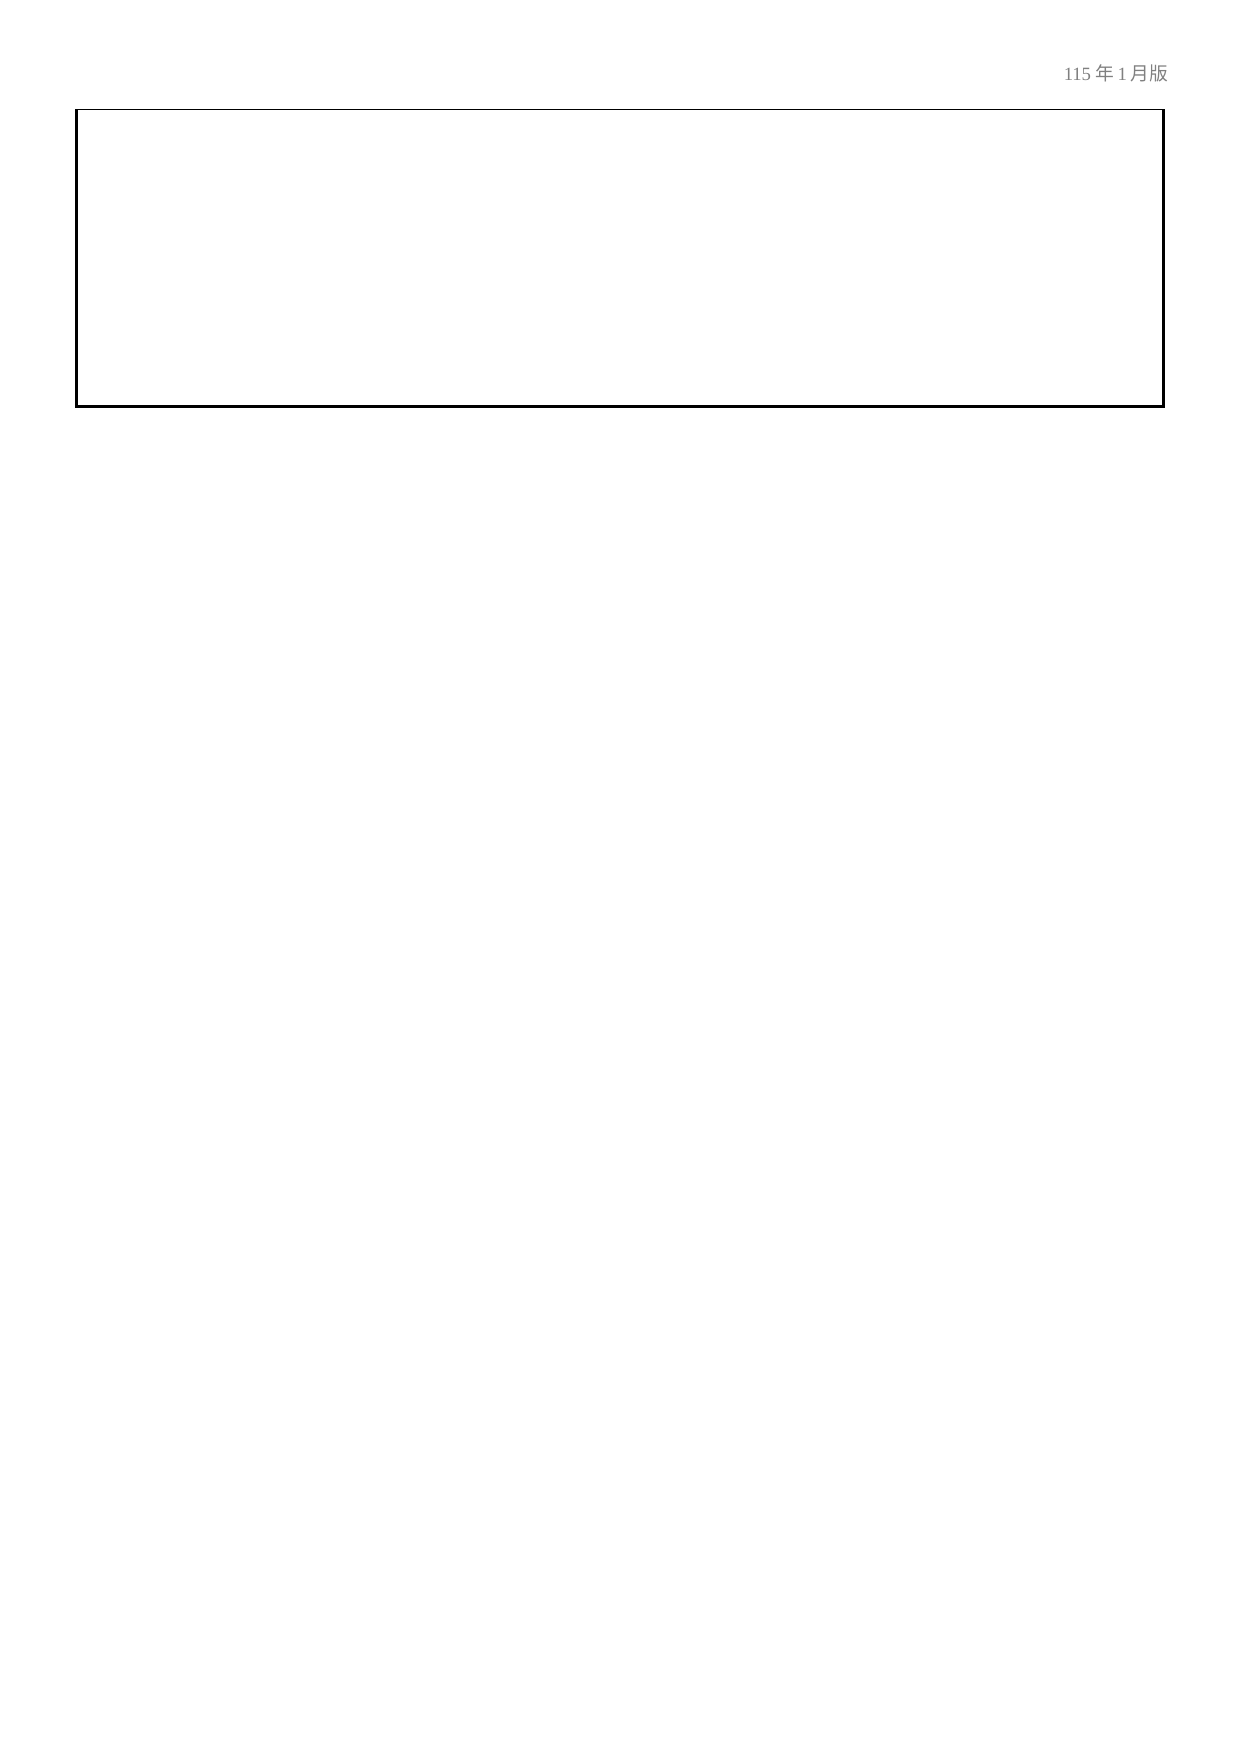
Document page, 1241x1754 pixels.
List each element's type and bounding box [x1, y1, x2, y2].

table_cell [78, 110, 1162, 404]
